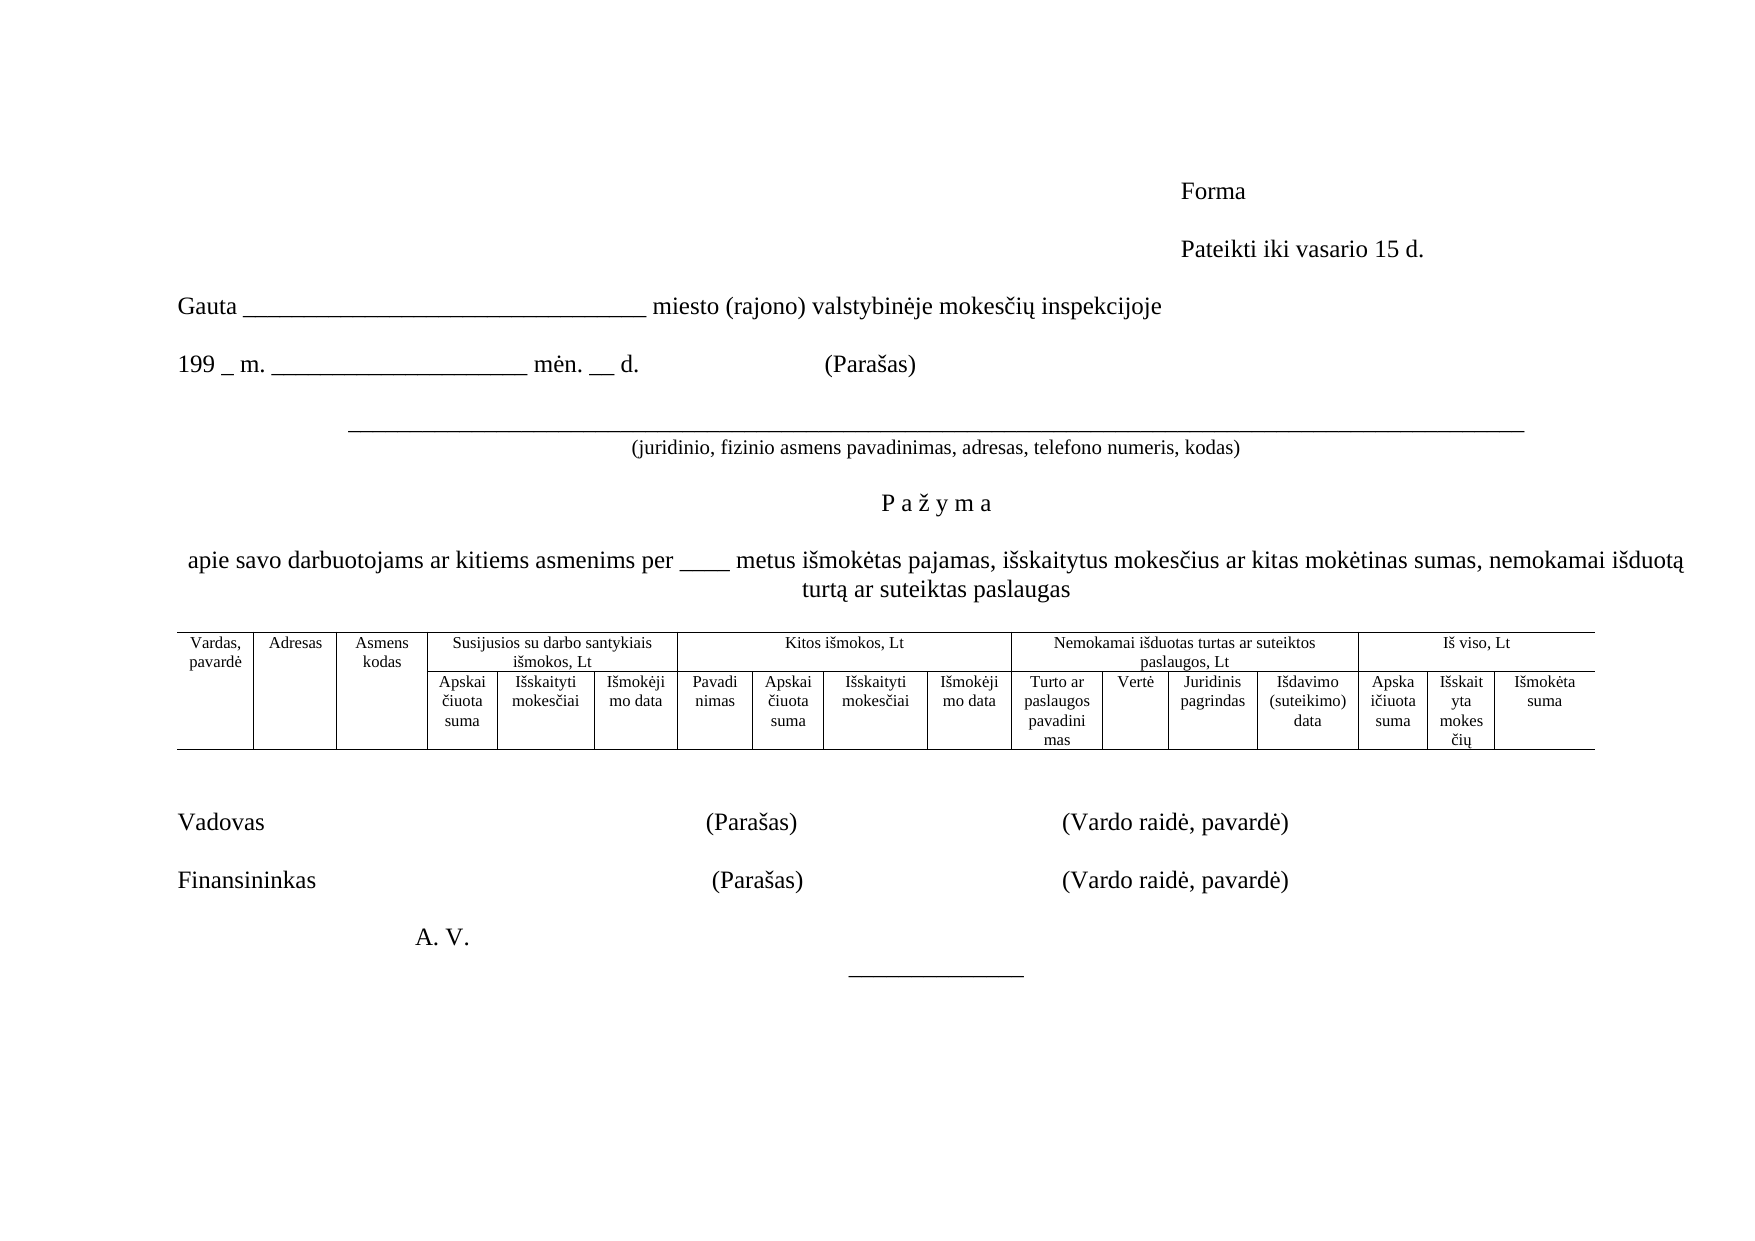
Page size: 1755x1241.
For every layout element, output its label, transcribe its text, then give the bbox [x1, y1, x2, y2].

table_cell Juridinis pagrindas [1169, 672, 1257, 749]
text Finansininkas (Parašas) (Vardo raidė, pavardė) [177, 865, 1695, 893]
table_header Asmens kodas [337, 633, 427, 749]
table_cell Apskaičiuota suma [428, 672, 497, 749]
table_header Susijusios su darbo santykiais išmokos, Lt [428, 633, 677, 671]
table_header Nemokamai išduotas turtas ar suteiktos paslaugos, Lt [1012, 633, 1358, 671]
text Forma [177, 176, 1695, 205]
text (juridinio, fizinio asmens pavadinimas, adresas, telefono numeris, kodas) [177, 435, 1695, 459]
text Pateikti iki vasario 15 d. [177, 234, 1695, 263]
text ______________ [177, 951, 1695, 980]
table_cell Išmokėjimo data [928, 672, 1011, 749]
text Vadovas (Parašas) (Vardo raidė, pavardė) [177, 807, 1695, 836]
text Gauta miesto (rajono) valstybinėje mokesčių inspekcijoje [177, 291, 1695, 320]
table_header Kitos išmokos, Lt [678, 633, 1011, 671]
table_header Adresas [254, 633, 336, 749]
table_cell Pavadinimas [678, 672, 752, 749]
table_cell Išdavimo (suteikimo) data [1258, 672, 1358, 749]
table_cell Išmokėjimo data [595, 672, 677, 749]
table_cell Apskaičiuota suma [1359, 672, 1427, 749]
text A. V. [177, 922, 1695, 951]
table_cell Apskaičiuota suma [753, 672, 823, 749]
table_cell Išskaityti mokesčiai [824, 672, 927, 749]
table_cell Išskaityti mokesčiai [498, 672, 594, 749]
table_header Vardas, pavardė [177, 633, 253, 749]
text Pažyma [177, 488, 1695, 517]
table_cell Vertė [1103, 672, 1168, 749]
table_header Iš viso, Lt [1359, 633, 1595, 671]
table_cell Turto ar paslaugos pavadinimas [1012, 672, 1102, 749]
table_cell Išskaityta mokesčių [1428, 672, 1494, 749]
text 199 _ m. mėn. __ d. (Parašas) [177, 349, 1695, 378]
table_cell Išmokėta suma [1495, 672, 1595, 749]
text apie savo darbuotojams ar kitiems asmenims per ____ metus išmokėtas pajamas, išskaitytus mokesčius ar kitas mokėtinas sumas, nemokamai išduotą turtą ar suteiktas paslaugas [177, 545, 1695, 603]
